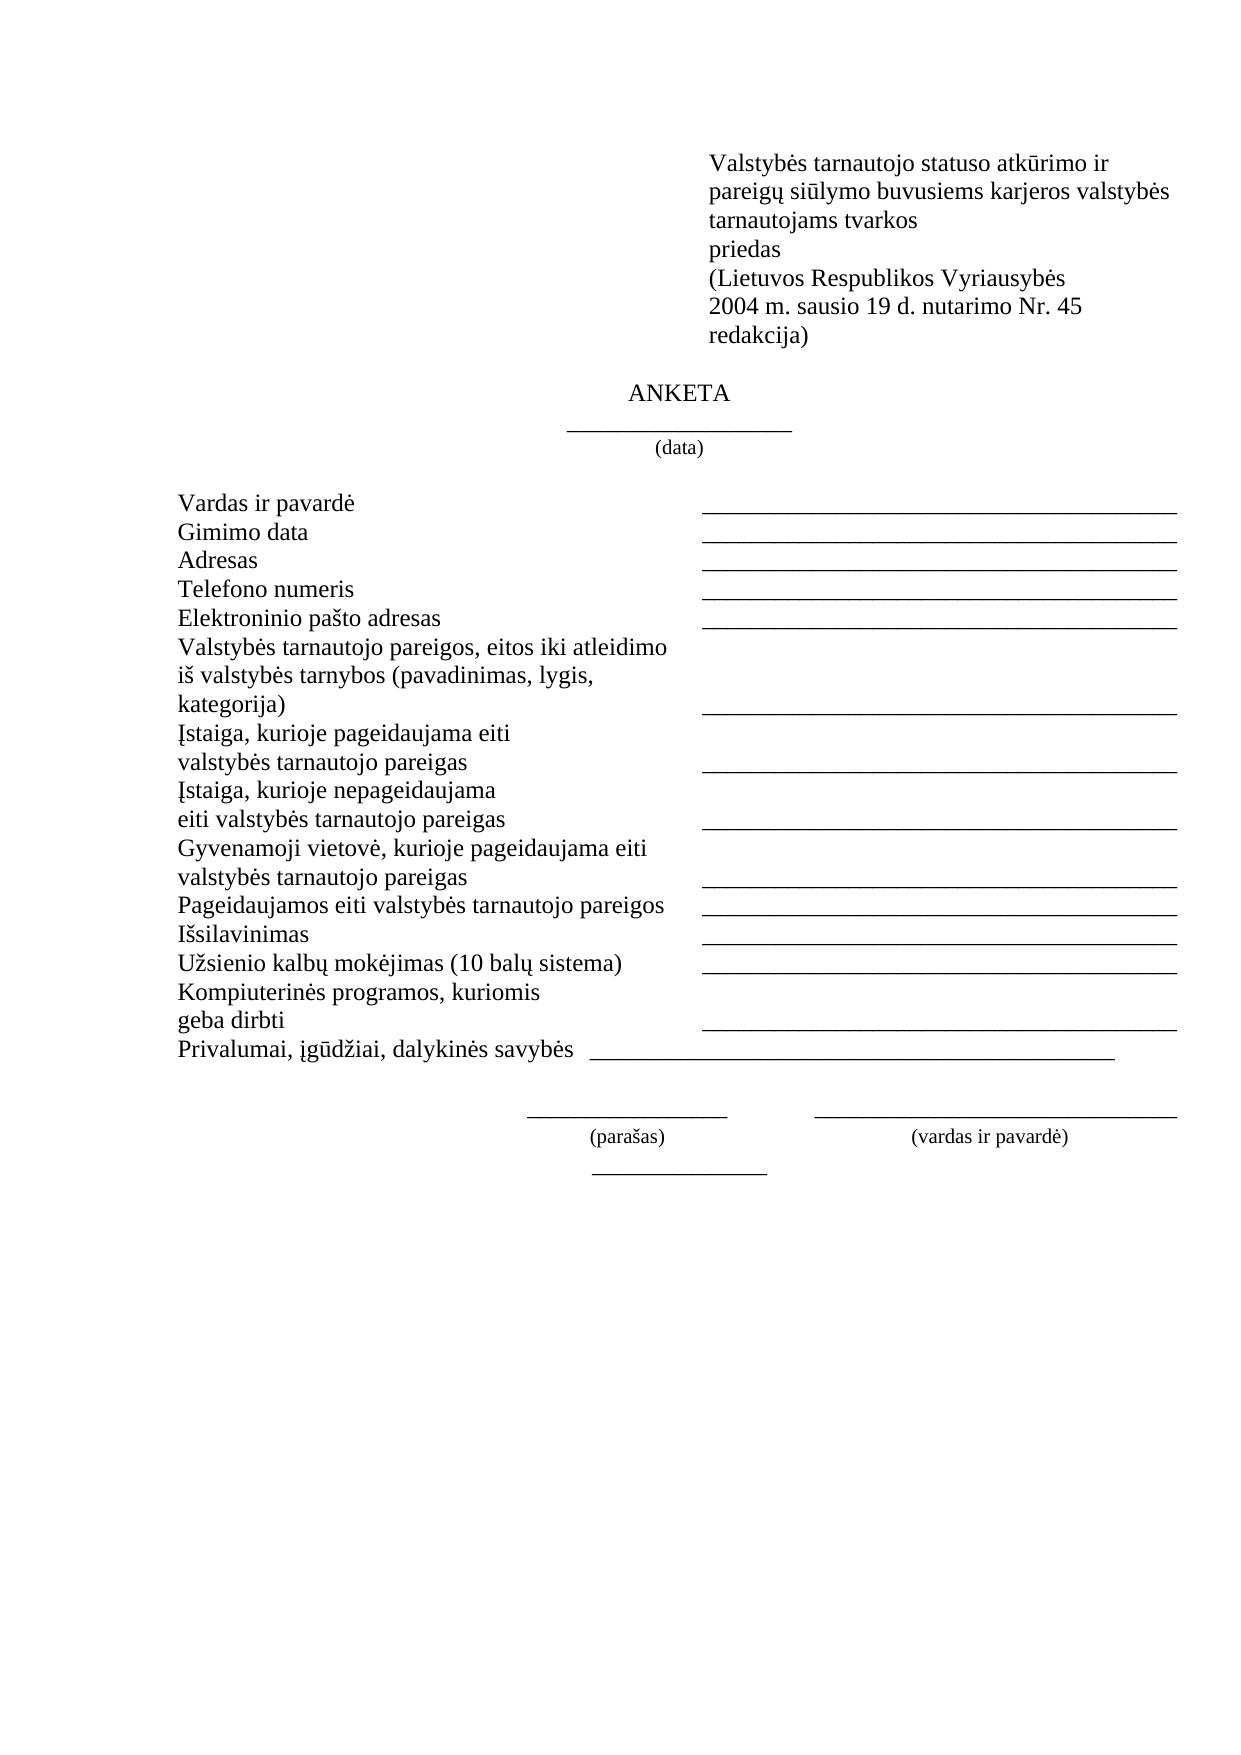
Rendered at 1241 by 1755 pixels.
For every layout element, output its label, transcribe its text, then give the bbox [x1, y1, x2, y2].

text Gyvenamoji vietovė, kurioje pageidaujama eiti [177, 833, 1181, 862]
text Užsienio kalbų mokėjimas (10 balų sistema) [177, 948, 1181, 977]
text Gimimo data [177, 517, 1181, 545]
text valstybės tarnautojo pareigas [177, 862, 1181, 890]
text geba dirbti [177, 1005, 1181, 1034]
text (data) [177, 435, 1181, 459]
text kategorija) [177, 689, 1181, 718]
text __________________ [177, 406, 1181, 435]
text Pageidaujamos eiti valstybės tarnautojo pareigos [177, 890, 1181, 919]
text Elektroninio pašto adresas [177, 603, 1181, 632]
text ANKETA [177, 378, 1181, 406]
text Įstaiga, kurioje nepageidaujama [177, 775, 1181, 804]
text Išsilavinimas [177, 919, 1181, 948]
text tarnautojams tvarkos [177, 205, 1181, 234]
text eiti valstybės tarnautojo pareigas [177, 804, 1181, 833]
text (parašas) (vardas ir pavardė) [177, 1120, 1181, 1149]
text (Lietuvos Respublikos Vyriausybės [177, 263, 1181, 291]
text priedas [177, 234, 1181, 263]
text Įstaiga, kurioje pageidaujama eiti [177, 718, 1181, 747]
text Telefono numeris [177, 574, 1181, 603]
text valstybės tarnautojo pareigas [177, 747, 1181, 775]
text ______________ [177, 1149, 1181, 1178]
text Adresas [177, 545, 1181, 574]
text Valstybės tarnautojo pareigos, eitos iki atleidimo [177, 632, 1181, 660]
text Kompiuterinės programos, kuriomis [177, 977, 1181, 1005]
text redakcija) [177, 320, 1181, 349]
text Valstybės tarnautojo statuso atkūrimo ir [177, 148, 1181, 176]
text pareigų siūlymo buvusiems karjeros valstybės [177, 176, 1181, 205]
text 2004 m. sausio 19 d. nutarimo Nr. 45 [177, 291, 1181, 320]
text Vardas ir pavardė [177, 488, 1181, 517]
text iš valstybės tarnybos (pavadinimas, lygis, [177, 660, 1181, 689]
text Privalumai, įgūdžiai, dalykinės savybės [177, 1034, 1181, 1063]
